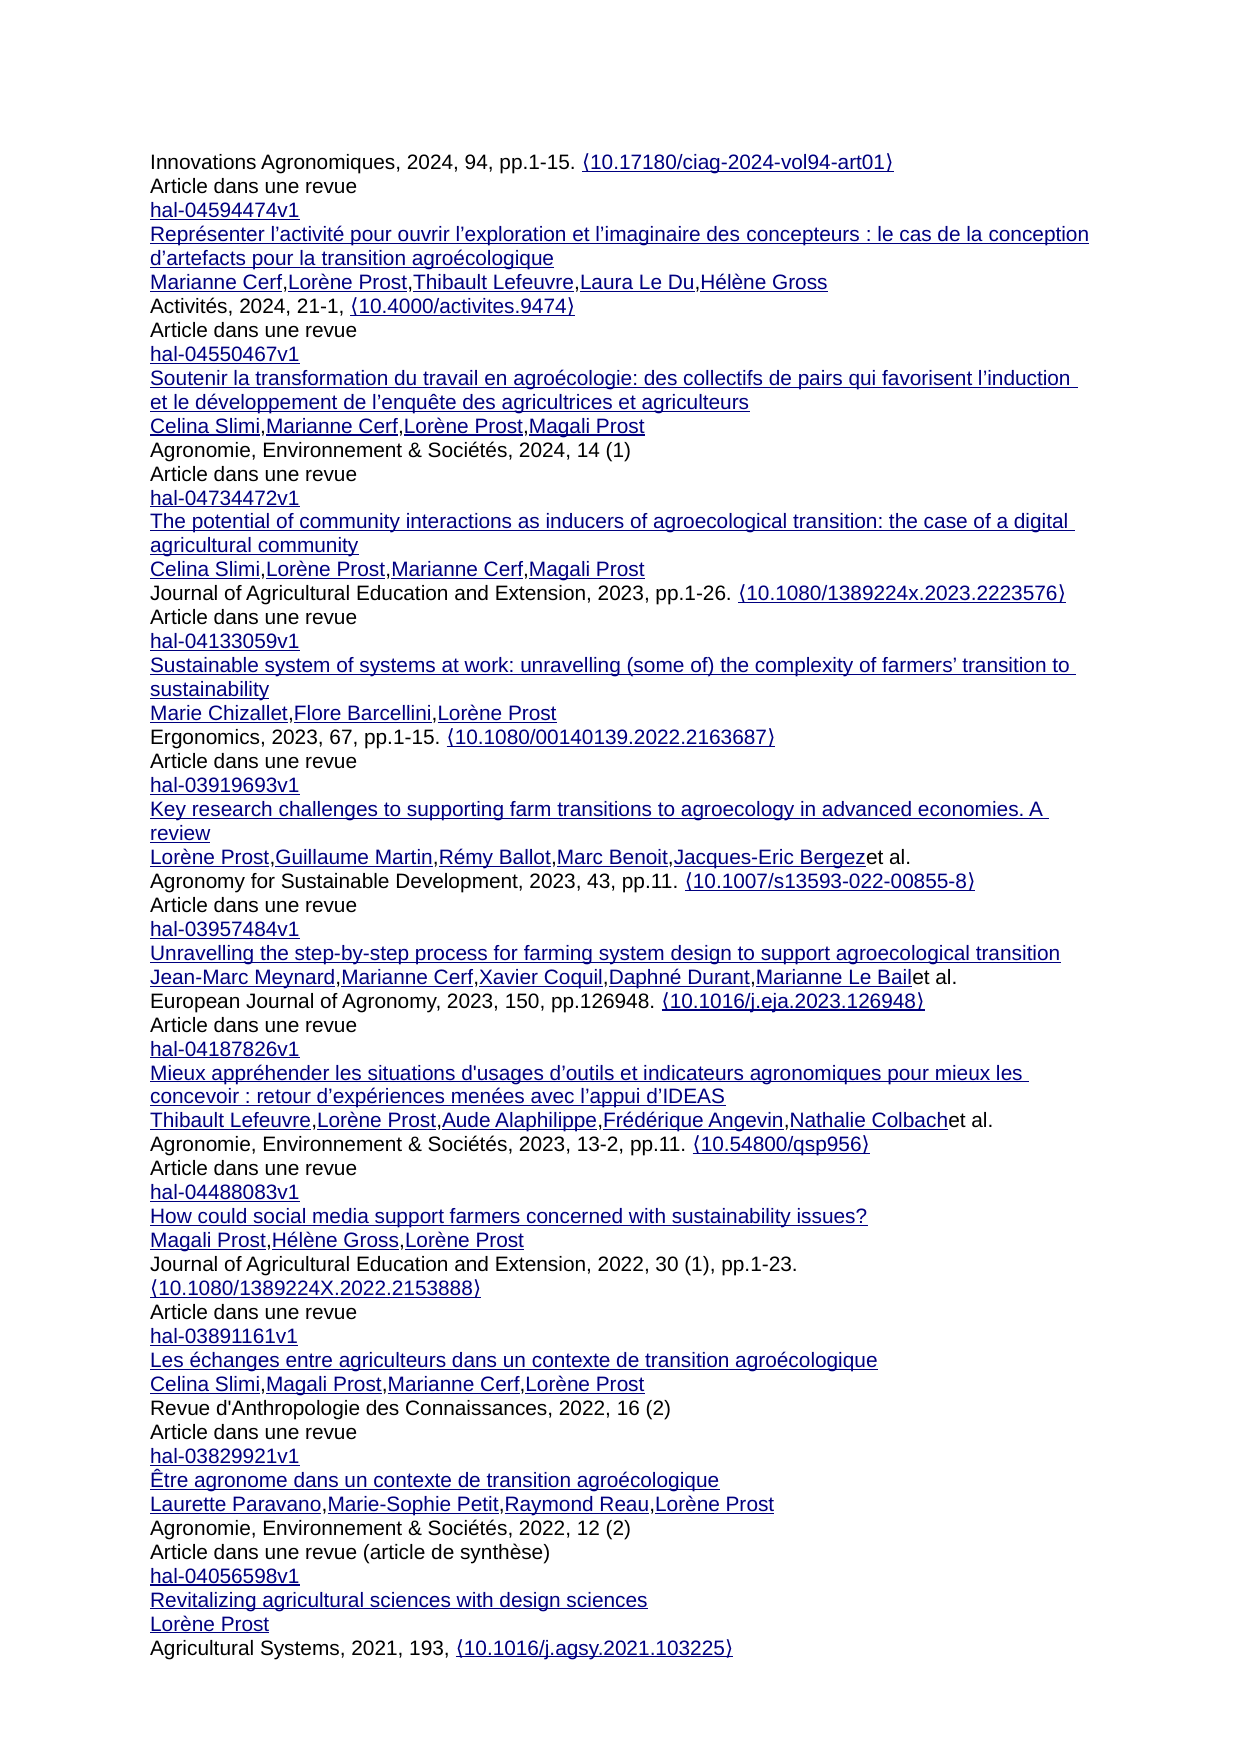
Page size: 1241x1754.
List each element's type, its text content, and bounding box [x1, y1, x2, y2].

table_cell Mieux appréhender les situations d'usages d’outils et indicateurs agronomiques pour mieux les concevoir : retour d’expériences menées avec l’appui d’IDEAS Thibault Lefeuvre,Lorène Prost,Aude Alaphilippe,Frédérique Angevin,Nathalie Colbachet al. Agronomie, Environnement & Sociétés, 2023, 13-2, pp.11. ⟨10.54800/qsp956⟩ Article dans une revue hal-04488083v1 [150, 1060, 1090, 1204]
table_cell The potential of community interactions as inducers of agroecological transition: the case of a digital agricultural community Celina Slimi,Lorène Prost,Marianne Cerf,Magali Prost Journal of Agricultural Education and Extension, 2023, pp.1-26. ⟨10.1080/1389224x.2023.2223576⟩ Article dans une revue hal-04133059v1 [150, 509, 1090, 653]
table_cell Les échanges entre agriculteurs dans un contexte de transition agroécologique Celina Slimi,Magali Prost,Marianne Cerf,Lorène Prost Revue d'Anthropologie des Connaissances, 2022, 16 (2) Article dans une revue hal-03829921v1 [150, 1348, 1090, 1468]
table_cell Représenter l’activité pour ouvrir l’exploration et l’imaginaire des concepteurs : le cas de la conception d’artefacts pour la transition agroécologique Marianne Cerf,Lorène Prost,Thibault Lefeuvre,Laura Le Du,Hélène Gross Activités, 2024, 21-1, ⟨10.4000/activites.9474⟩ Article dans une revue hal-04550467v1 [150, 222, 1090, 366]
table_cell Soutenir la transformation du travail en agroécologie: des collectifs de pairs qui favorisent l’induction et le développement de l’enquête des agricultrices et agriculteurs Celina Slimi,Marianne Cerf,Lorène Prost,Magali Prost Agronomie, Environnement & Sociétés, 2024, 14 (1) Article dans une revue hal-04734472v1 [150, 366, 1090, 509]
table_cell Être agronome dans un contexte de transition agroécologique Laurette Paravano,Marie-Sophie Petit,Raymond Reau,Lorène Prost Agronomie, Environnement & Sociétés, 2022, 12 (2) Article dans une revue (article de synthèse) hal-04056598v1 [150, 1468, 1090, 1587]
table_cell Revitalizing agricultural sciences with design sciences Lorène Prost Agricultural Systems, 2021, 193, ⟨10.1016/j.agsy.2021.103225⟩ [150, 1588, 1090, 1659]
table_cell Key research challenges to supporting farm transitions to agroecology in advanced economies. A review Lorène Prost,Guillaume Martin,Rémy Ballot,Marc Benoit,Jacques-Eric Bergezet al. Agronomy for Sustainable Development, 2023, 43, pp.11. ⟨10.1007/s13593-022-00855-8⟩ Article dans une revue hal-03957484v1 [150, 797, 1090, 941]
table_cell Innovations Agronomiques, 2024, 94, pp.1-15. ⟨10.17180/ciag-2024-vol94-art01⟩ Article dans une revue hal-04594474v1 [150, 150, 1090, 222]
table_cell Unravelling the step-by-step process for farming system design to support agroecological transition Jean-Marc Meynard,Marianne Cerf,Xavier Coquil,Daphné Durant,Marianne Le Bailet al. European Journal of Agronomy, 2023, 150, pp.126948. ⟨10.1016/j.eja.2023.126948⟩ Article dans une revue hal-04187826v1 [150, 941, 1090, 1060]
table_cell Sustainable system of systems at work: unravelling (some of) the complexity of farmers’ transition to sustainability Marie Chizallet,Flore Barcellini,Lorène Prost Ergonomics, 2023, 67, pp.1-15. ⟨10.1080/00140139.2022.2163687⟩ Article dans une revue hal-03919693v1 [150, 653, 1090, 797]
table_cell How could social media support farmers concerned with sustainability issues? Magali Prost,Hélène Gross,Lorène Prost Journal of Agricultural Education and Extension, 2022, 30 (1), pp.1-23. ⟨10.1080/1389224X.2022.2153888⟩ Article dans une revue hal-03891161v1 [150, 1204, 1090, 1348]
